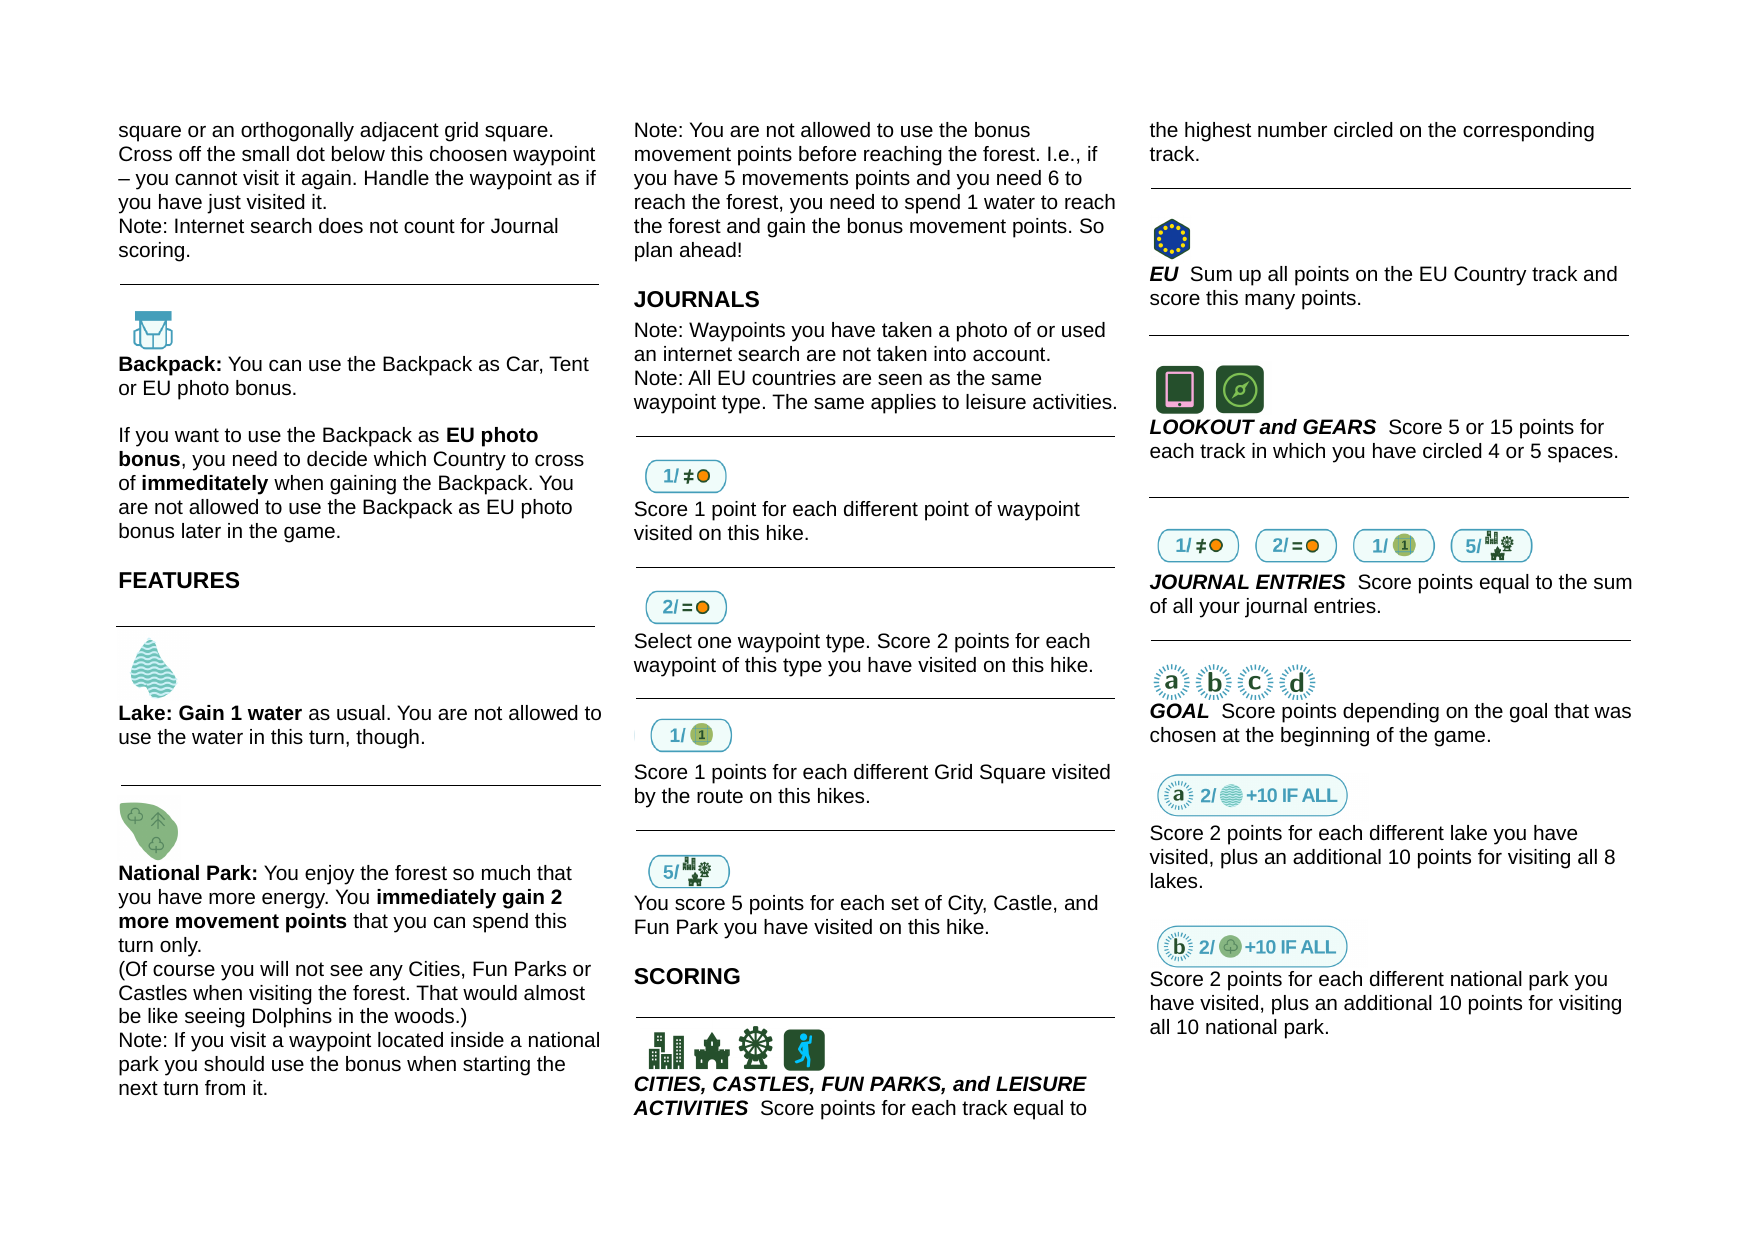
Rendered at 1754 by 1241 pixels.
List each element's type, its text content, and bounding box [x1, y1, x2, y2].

picture [1153, 658, 1219, 699]
picture [676, 834, 750, 892]
text Note: All EU countries are seen as the same waypoint type. The same applies to leisure activities. [634, 366, 1120, 414]
picture [634, 440, 663, 498]
picture [128, 795, 156, 861]
text the highest number circled on the corresponding track. [1149, 118, 1636, 166]
text National Park: You enjoy the forest so much that you have more energy. You immediately gain 2 more movement points that you can spend this turn only. [118, 773, 604, 956]
text You score 5 points for each set of City, Castle, and Fun Park you have visited on this hike. [634, 832, 1120, 939]
text JournalS [634, 286, 1120, 312]
text Features [118, 567, 604, 593]
text Score 1 points for each different Grid Square visited by the route on this hikes. [634, 700, 1120, 808]
picture [646, 703, 691, 760]
text Score 1 point for each different point of waypoint visited on this hike. [634, 438, 1120, 545]
text Scoring [634, 963, 1120, 989]
picture [1150, 215, 1167, 262]
text Select one waypoint type. Score 2 points for each waypoint of this type you have visited on this hike. [634, 569, 1120, 676]
text Note: Waypoints you have taken a photo of or used an internet search are not taken into account. [634, 318, 1120, 366]
picture [1152, 361, 1201, 415]
text Note: You are not allowed to use the bonus movement points before reaching the forest. I.e., if you have 5 movements points and you need 6 to reach the forest, you need to spend 1 water to reach the forest and gain the bonus movement points. So plan ahead! [634, 118, 1120, 262]
picture [1256, 919, 1368, 963]
text Backpack: You can use the Backpack as Car, Tent or EU photo bonus. [118, 286, 604, 399]
picture [121, 306, 183, 352]
text Note: Internet search does not count for Journal scoring. [118, 214, 604, 262]
text EU Sum up all points on the EU Country track and score this many points. [1149, 214, 1636, 309]
text Note: If you visit a waypoint located inside a national park you should use the bonus when starting the next turn from it. [118, 1028, 604, 1100]
text Score 2 points for each different lake you have visited, plus an additional 10 points for visiting all 8 lakes. [1149, 771, 1636, 893]
picture [640, 1020, 698, 1072]
text (Of course you will not see any Cities, Fun Parks or Castles when visiting the forest. That would almost be like seeing Dolphins in the woods.) [118, 956, 604, 1028]
text Journal Entries Score points equal to the sum of all your journal entries. [1149, 511, 1636, 618]
text Lake: Gain 1 water as usual. You are not allowed to use the water in this turn, though. [118, 599, 604, 749]
text square or an orthogonally adjacent grid square. Cross off the small dot below this choosen waypoint – you cannot visit it again. Handle the waypoint as if you have just visited it. [118, 118, 604, 214]
text Score 2 points for each different national park you have visited, plus an additional 10 points for visiting all 10 national park. [1149, 917, 1636, 1039]
text Lookout and Gears Score 5 or 15 points for each track in which you have circled 4 or 5 spaces. [1149, 357, 1636, 463]
picture [1257, 773, 1369, 797]
picture [116, 621, 134, 626]
picture [1150, 513, 1331, 570]
picture [116, 627, 134, 701]
picture [634, 572, 677, 629]
text Goal Score points depending on the goal that was chosen at the beginning of the game. [1149, 642, 1636, 747]
text Cities, Castles, Fun Parks, and Leisure Activities Score points for each track equal to [634, 1019, 1120, 1119]
text If you want to use the Backpack as EU photo bonus, you need to decide which Country to cross of immeditately when gaining the Backpack. You are not allowed to use the Backpack as EU photo bonus later in the game. [118, 423, 604, 543]
